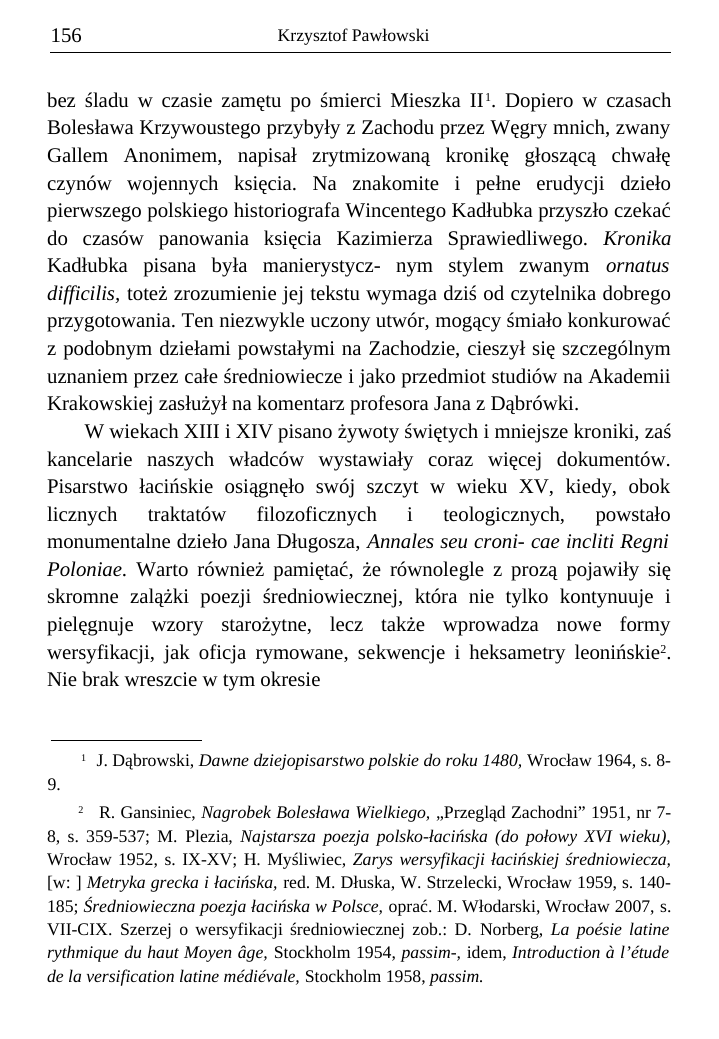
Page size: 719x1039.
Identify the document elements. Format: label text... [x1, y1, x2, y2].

text bez śladu w czasie zamętu po śmierci Mieszka II1. Dopiero w cza­sach Bolesława Krzywoustego przybyły z Zachodu przez Węgry mnich, zwany Gallem Anonimem, napisał zrytmizowaną kronikę głoszącą chwałę czynów wojennych księcia. Na znakomite i pełne erudycji dzieło pierwszego polskiego historiografa Wincentego Kadłubka przyszło czekać do czasów panowania księcia Kazimie­rza Sprawiedliwego. Kronika Kadłubka pisana była manierystycz- nym stylem zwanym ornatus difficilis, toteż zrozumienie jej tekstu wymaga dziś od czytelnika dobrego przygotowania. Ten niezwykle uczony utwór, mogący śmiało konkurować z podobnym dziełami powstałymi na Zachodzie, cieszył się szczególnym uznaniem przez całe średniowiecze i jako przedmiot studiów na Akademii Krakow­skiej zasłużył na komentarz profesora Jana z Dąbrówki. [47, 88, 671, 415]
text Krzysztof Pawłowski [277, 25, 447, 45]
text W wiekach XIII i XIV pisano żywoty świętych i mniejsze kro­niki, zaś kancelarie naszych władców wystawiały coraz więcej dokumentów. Pisarstwo łacińskie osiągnęło swój szczyt w wieku XV, kiedy, obok licznych traktatów filozoficznych i teologicznych, powstało monumentalne dzieło Jana Długosza, Annales seu croni- cae incliti Regni Poloniae. Warto również pamiętać, że równole­gle z prozą pojawiły się skromne zalążki poezji średniowiecznej, która nie tylko kontynuuje i pielęgnuje wzory starożytne, lecz także wprowadza nowe formy wersyfikacji, jak oficja rymowane, se­kwencje i heksametry leonińskie2. Nie brak wreszcie w tym okresie [47, 419, 671, 691]
text 1 J. Dąbrowski, Dawne dziejopisarstwo polskie do roku 1480, Wrocław 1964, s. 8-9. [47, 749, 671, 794]
text 2 R. Gansiniec, Nagrobek Bolesława Wielkiego, „Przegląd Zachodni” 1951, nr 7-8, s. 359-537; M. Plezia, Najstarsza poezja polsko-łacińska (do połowy XVI wieku), Wrocław 1952, s. IX-XV; H. Myśliwiec, Zarys wersyfikacji łaciń­skiej średniowiecza, [w: ] Metryka grecka i łacińska, red. M. Dłuska, W. Strze­lecki, Wrocław 1959, s. 140-185; Średniowieczna poezja łacińska w Polsce, oprać. M. Włodarski, Wrocław 2007, s. VII-CIX. Szerzej o wersyfikacji średniowiecznej zob.: D. Norberg, La poésie latine rythmique du haut Moyen âge, Stockholm 1954, passim-, idem, Introduction à l’étude de la versification latine médiévale, Stockholm 1958, passim. [47, 802, 671, 986]
text 156 [50, 23, 84, 47]
